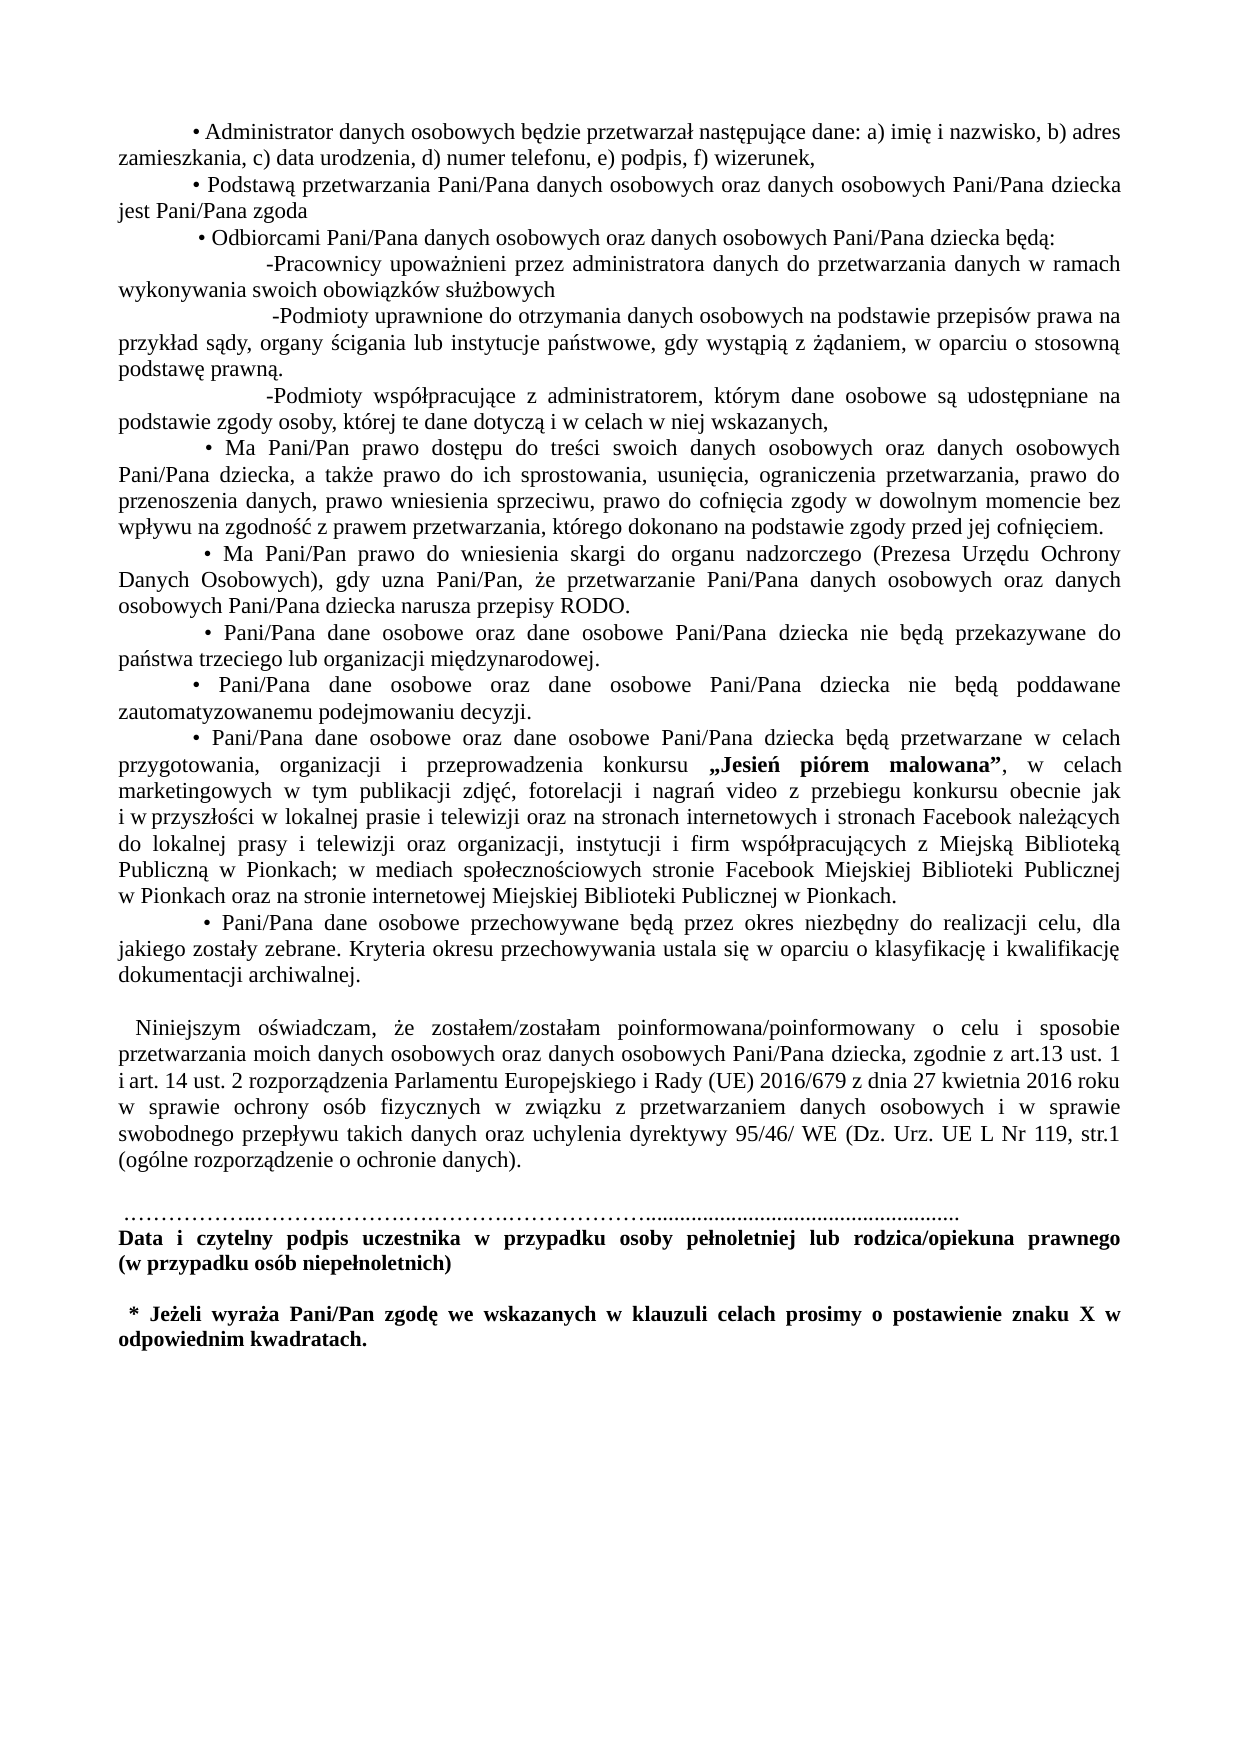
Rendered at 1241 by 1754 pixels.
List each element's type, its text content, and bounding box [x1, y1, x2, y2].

text • Podstawą przetwarzania Pani/Pana danych osobowych oraz danych osobowych Pani/Pana dziecka jest Pani/Pana zgoda [118, 171, 1122, 223]
text -Podmioty uprawnione do otrzymania danych osobowych na podstawie przepisów prawa na przykład sądy, organy ścigania lub instytucje państwowe, gdy wystąpią z żądaniem, w oparciu o stosowną podstawę prawną. [118, 303, 1122, 382]
text • Ma Pani/Pan prawo do wniesienia skargi do organu nadzorczego (Prezesa Urzędu Ochrony Danych Osobowych), gdy uzna Pani/Pan, że przetwarzanie Pani/Pana danych osobowych oraz danych osobowych Pani/Pana dziecka narusza przepisy RODO. [118, 540, 1122, 619]
text • Pani/Pana dane osobowe przechowywane będą przez okres niezbędny do realizacji celu, dla jakiego zostały zebrane. Kryteria okresu przechowywania ustala się w oparciu o klasyfikację i kwalifikację dokumentacji archiwalnej. [118, 909, 1122, 988]
text -Pracownicy upoważnieni przez administratora danych do przetwarzania danych w ramach wykonywania swoich obowiązków służbowych [118, 250, 1122, 303]
text Niniejszym oświadczam, że zostałem/zostałam poinformowana/poinformowany o celu i sposobie przetwarzania moich danych osobowych oraz danych osobowych Pani/Pana dziecka, zgodnie z art.13 ust. 1 i art. 14 ust. 2 rozporządzenia Parlamentu Europejskiego i Rady (UE) 2016/679 z dnia 27 kwietnia 2016 roku w sprawie ochrony osób fizycznych w związku z przetwarzaniem danych osobowych i w sprawie swobodnego przepływu takich danych oraz uchylenia dyrektywy 95/46/ WE (Dz. Urz. UE L Nr 119, str.1 (ogólne rozporządzenie o ochronie danych). [118, 1014, 1122, 1172]
text • Ma Pani/Pan prawo dostępu do treści swoich danych osobowych oraz danych osobowych Pani/Pana dziecka, a także prawo do ich sprostowania, usunięcia, ograniczenia przetwarzania, prawo do przenoszenia danych, prawo wniesienia sprzeciwu, prawo do cofnięcia zgody w dowolnym momencie bez wpływu na zgodność z prawem przetwarzania, którego dokonano na podstawie zgody przed jej cofnięciem. [118, 434, 1122, 540]
text .……………..……….……….….……….………………....................................................... [118, 1199, 1122, 1225]
text • Pani/Pana dane osobowe oraz dane osobowe Pani/Pana dziecka będą przetwarzane w celach przygotowania, organizacji i przeprowadzenia konkursu „Jesień piórem malowana”, w celach marketingowych w tym publikacji zdjęć, fotorelacji i nagrań video z przebiegu konkursu obecnie jak i w przyszłości w lokalnej prasie i telewizji oraz na stronach internetowych i stronach Facebook należących do lokalnej prasy i telewizji oraz organizacji, instytucji i firm współpracujących z Miejską Biblioteką Publiczną w Pionkach; w mediach społecznościowych stronie Facebook Miejskiej Biblioteki Publicznej w Pionkach oraz na stronie internetowej Miejskiej Biblioteki Publicznej w Pionkach. [118, 724, 1122, 909]
text -Podmioty współpracujące z administratorem, którym dane osobowe są udostępniane na podstawie zgody osoby, której te dane dotyczą i w celach w niej wskazanych, [118, 382, 1122, 434]
text • Pani/Pana dane osobowe oraz dane osobowe Pani/Pana dziecka nie będą poddawane zautomatyzowanemu podejmowaniu decyzji. [118, 672, 1122, 724]
text Data i czytelny podpis uczestnika w przypadku osoby pełnoletniej lub rodzica/opiekuna prawnego (w przypadku osób niepełnoletnich) [118, 1225, 1122, 1275]
text • Administrator danych osobowych będzie przetwarzał następujące dane: a) imię i nazwisko, b) adres zamieszkania, c) data urodzenia, d) numer telefonu, e) podpis, f) wizerunek, [118, 118, 1122, 171]
text * Jeżeli wyraża Pani/Pan zgodę we wskazanych w klauzuli celach prosimy o postawienie znaku X w odpowiednim kwadratach. [118, 1301, 1122, 1351]
text • Odbiorcami Pani/Pana danych osobowych oraz danych osobowych Pani/Pana dziecka będą: [118, 223, 1122, 250]
text • Pani/Pana dane osobowe oraz dane osobowe Pani/Pana dziecka nie będą przekazywane do państwa trzeciego lub organizacji międzynarodowej. [118, 619, 1122, 672]
